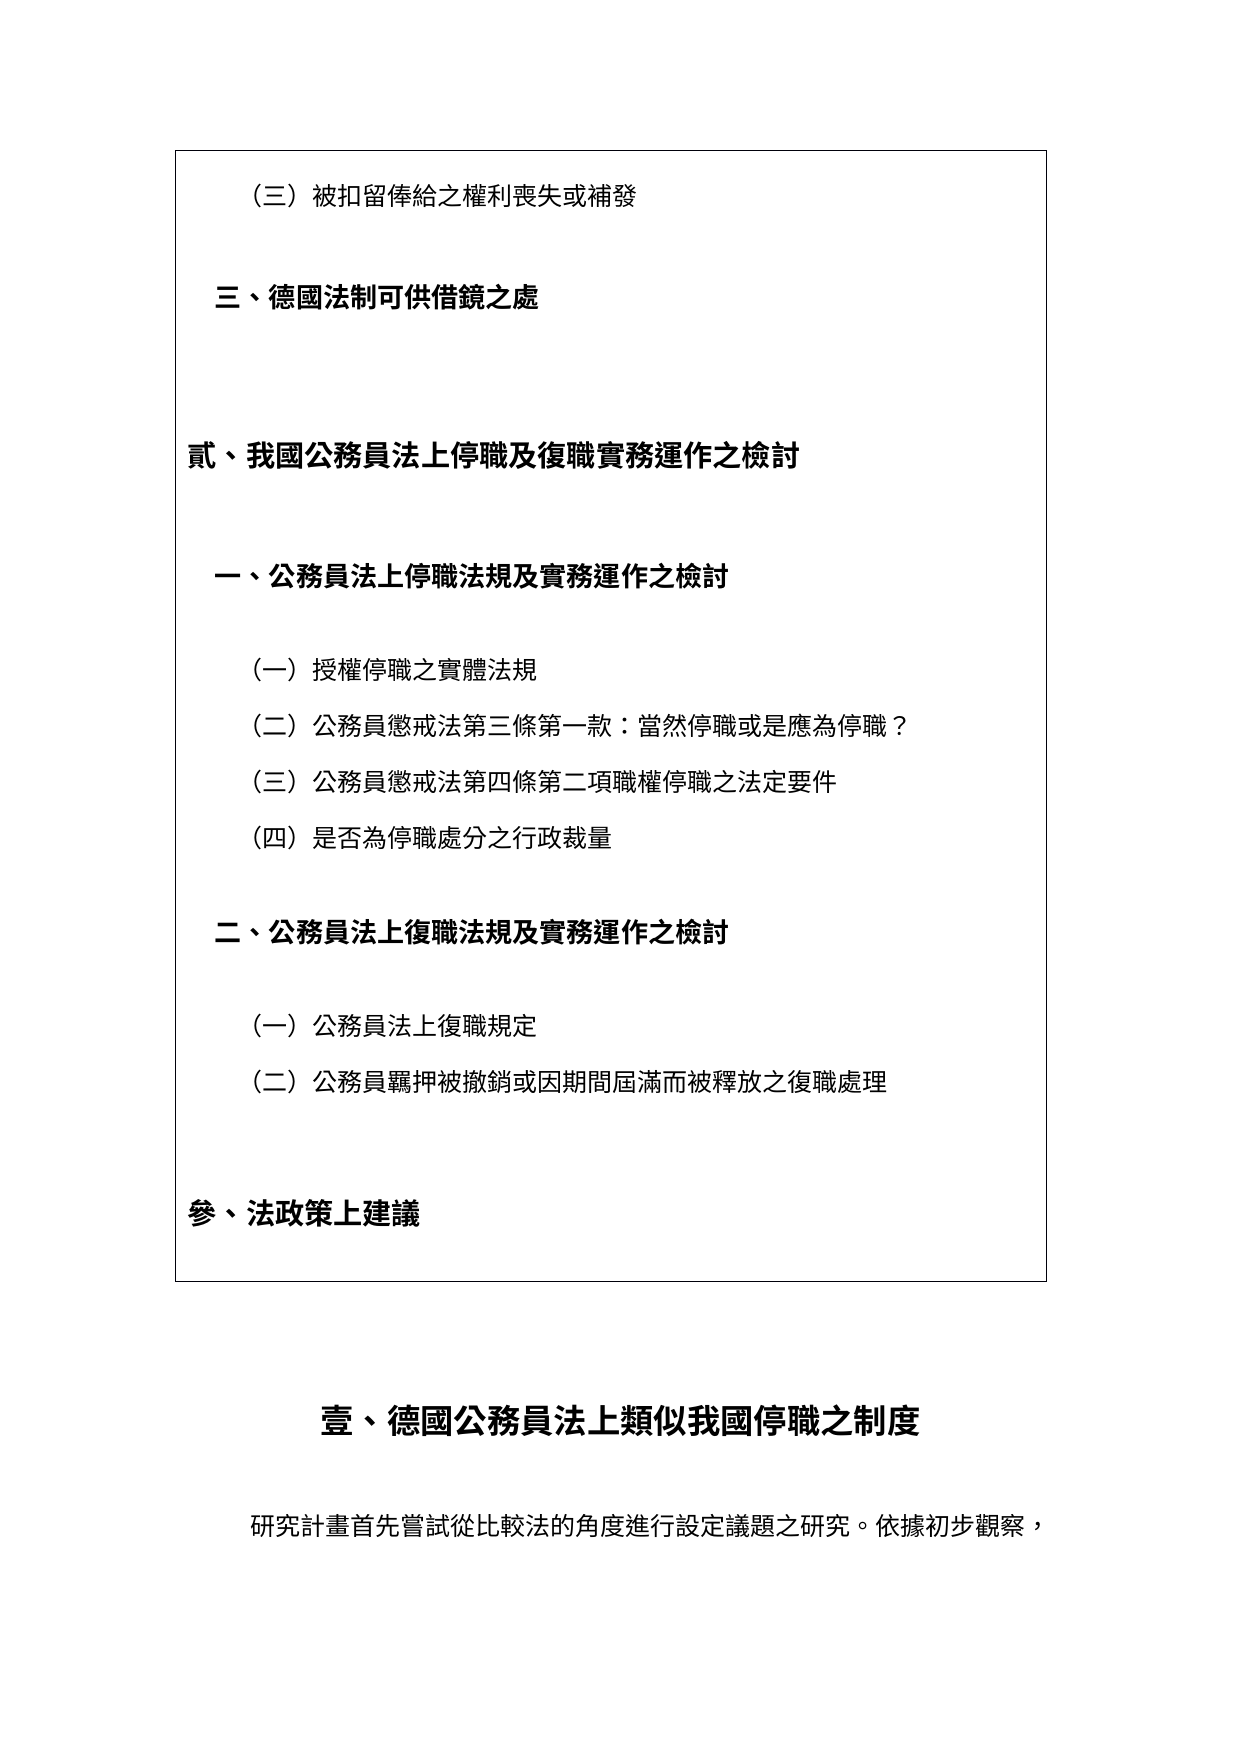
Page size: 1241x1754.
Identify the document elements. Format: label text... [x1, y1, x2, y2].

table_header （三）被扣留俸給之權利喪失或補發 三、德國法制可供借鏡之處 貳、我國公務員法上停職及復職實務運作之檢討 一、公務員法上停職法規及實務運作之檢討 （一）授權停職之實體法規 （二）公務員懲戒法第三條第一款：當然停職或是應為停職？ （三）公務員懲戒法第四條第二項職權停職之法定要件 （四）是否為停職處分之行政裁量 二、公務員法上復職法規及實務運作之檢討 （一）公務員法上復職規定 （二）公務員羈押被撤銷或因期間屆滿而被釋放之復職處理 參、法政策上建議 [176, 151, 1046, 1281]
text 壹、德國公務員法上類似我國停職之制度 [187, 1376, 1053, 1451]
text 研究計畫首先嘗試從比較法的角度進行設定議題之研究。依據初步觀察， [187, 1500, 1053, 1537]
